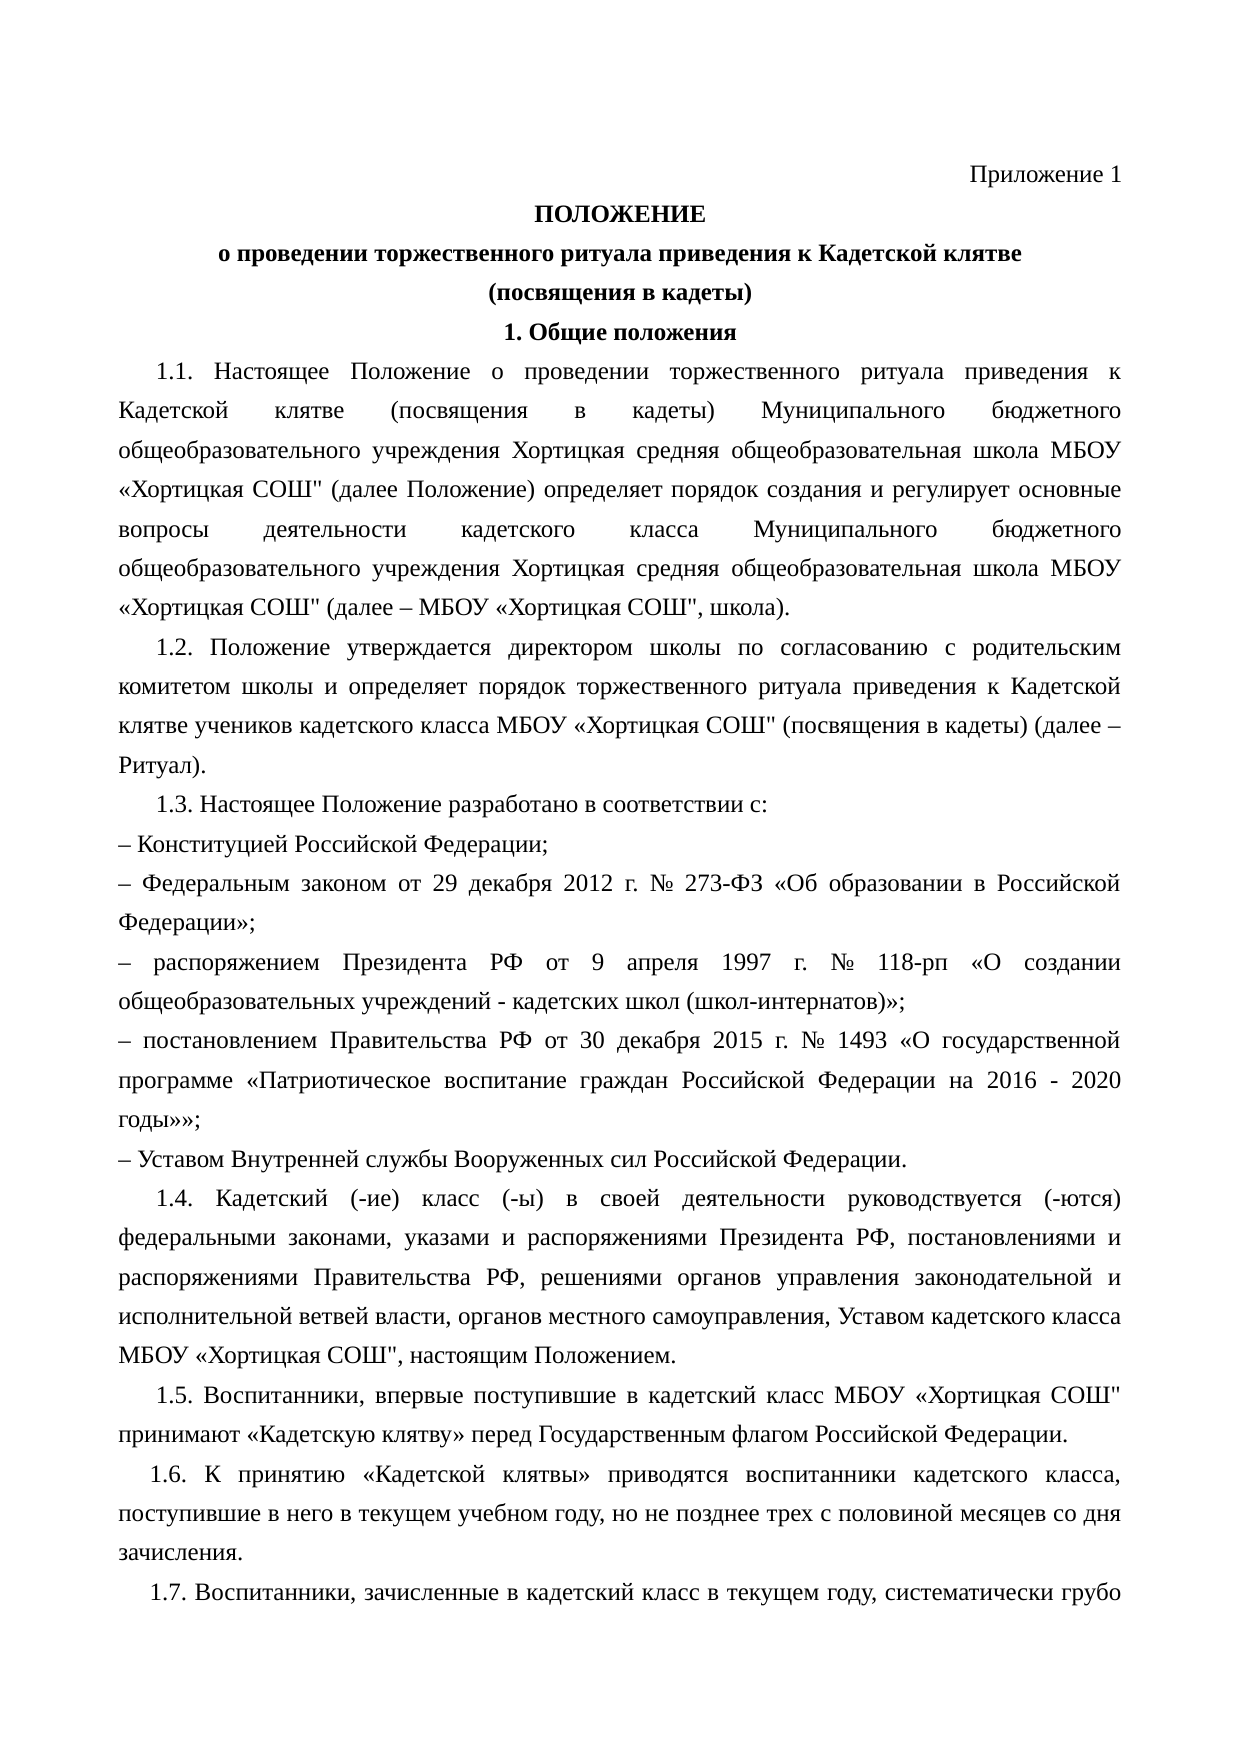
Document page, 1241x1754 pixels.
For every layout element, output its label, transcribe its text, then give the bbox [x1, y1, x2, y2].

text – Федеральным законом от 29 декабря 2012 г. № 273-ФЗ «Об образовании в Российской Федерации»; [118, 868, 1122, 936]
text – распоряжением Президента РФ от 9 апреля 1997 г. № 118-рп «О создании общеобразовательных учреждений - кадетских школ (школ-интернатов)»; [118, 947, 1122, 1015]
text 1. Общие положения [118, 317, 1122, 346]
text о проведении торжественного ритуала приведения к Кадетской клятве [118, 238, 1122, 267]
text – Уставом Внутренней службы Вооруженных сил Российской Федерации. [118, 1144, 1122, 1172]
text ПОЛОЖЕНИЕ [118, 199, 1122, 227]
text 1.6. К принятию «Кадетской клятвы» приводятся воспитанники кадетского класса, поступившие в него в текущем учебном году, но не позднее трех с половиной месяцев со дня зачисления. [118, 1459, 1122, 1566]
text 1.3. Настоящее Положение разработано в соответствии с: [118, 789, 1122, 818]
text 1.2. Положение утверждается директором школы по согласованию с родительским комитетом школы и определяет порядок торжественного ритуала приведения к Кадетской клятве учеников кадетского класса МБОУ «Хортицкая СОШ" (посвящения в кадеты) (далее – Ритуал). [118, 632, 1122, 779]
text 1.4. Кадетский (-ие) класс (-ы) в своей деятельности руководствуется (-ются) федеральными законами, указами и распоряжениями Президента РФ, постановлениями и распоряжениями Правительства РФ, решениями органов управления законодательной и исполнительной ветвей власти, органов местного самоуправления, Уставом кадетского класса МБОУ «Хортицкая СОШ", настоящим Положением. [118, 1183, 1122, 1369]
text 1.5. Воспитанники, впервые поступившие в кадетский класс МБОУ «Хортицкая СОШ" принимают «Кадетскую клятву» перед Государственным флагом Российской Федерации. [118, 1380, 1122, 1448]
text – Конституцией Российской Федерации; [118, 829, 1122, 857]
text – постановлением Правительства РФ от 30 декабря 2015 г. № 1493 «О государственной программе «Патриотическое воспитание граждан Российской Федерации на 2016 - 2020 годы»»; [118, 1026, 1122, 1133]
text (посвящения в кадеты) [118, 277, 1122, 306]
text 1.7. Воспитанники, зачисленные в кадетский класс в текущем году, систематически грубо [118, 1577, 1122, 1606]
text 1.1. Настоящее Положение о проведении торжественного ритуала приведения к Кадетской клятве (посвящения в кадеты) Муниципального бюджетного общеобразовательного учреждения Хортицкая средняя общеобразовательная школа МБОУ «Хортицкая СОШ" (далее Положение) определяет порядок создания и регулирует основные вопросы деятельности кадетского класса Муниципального бюджетного общеобразовательного учреждения Хортицкая средняя общеобразовательная школа МБОУ «Хортицкая СОШ" (далее – МБОУ «Хортицкая СОШ", школа). [118, 356, 1122, 621]
text Приложение 1 [118, 159, 1122, 188]
